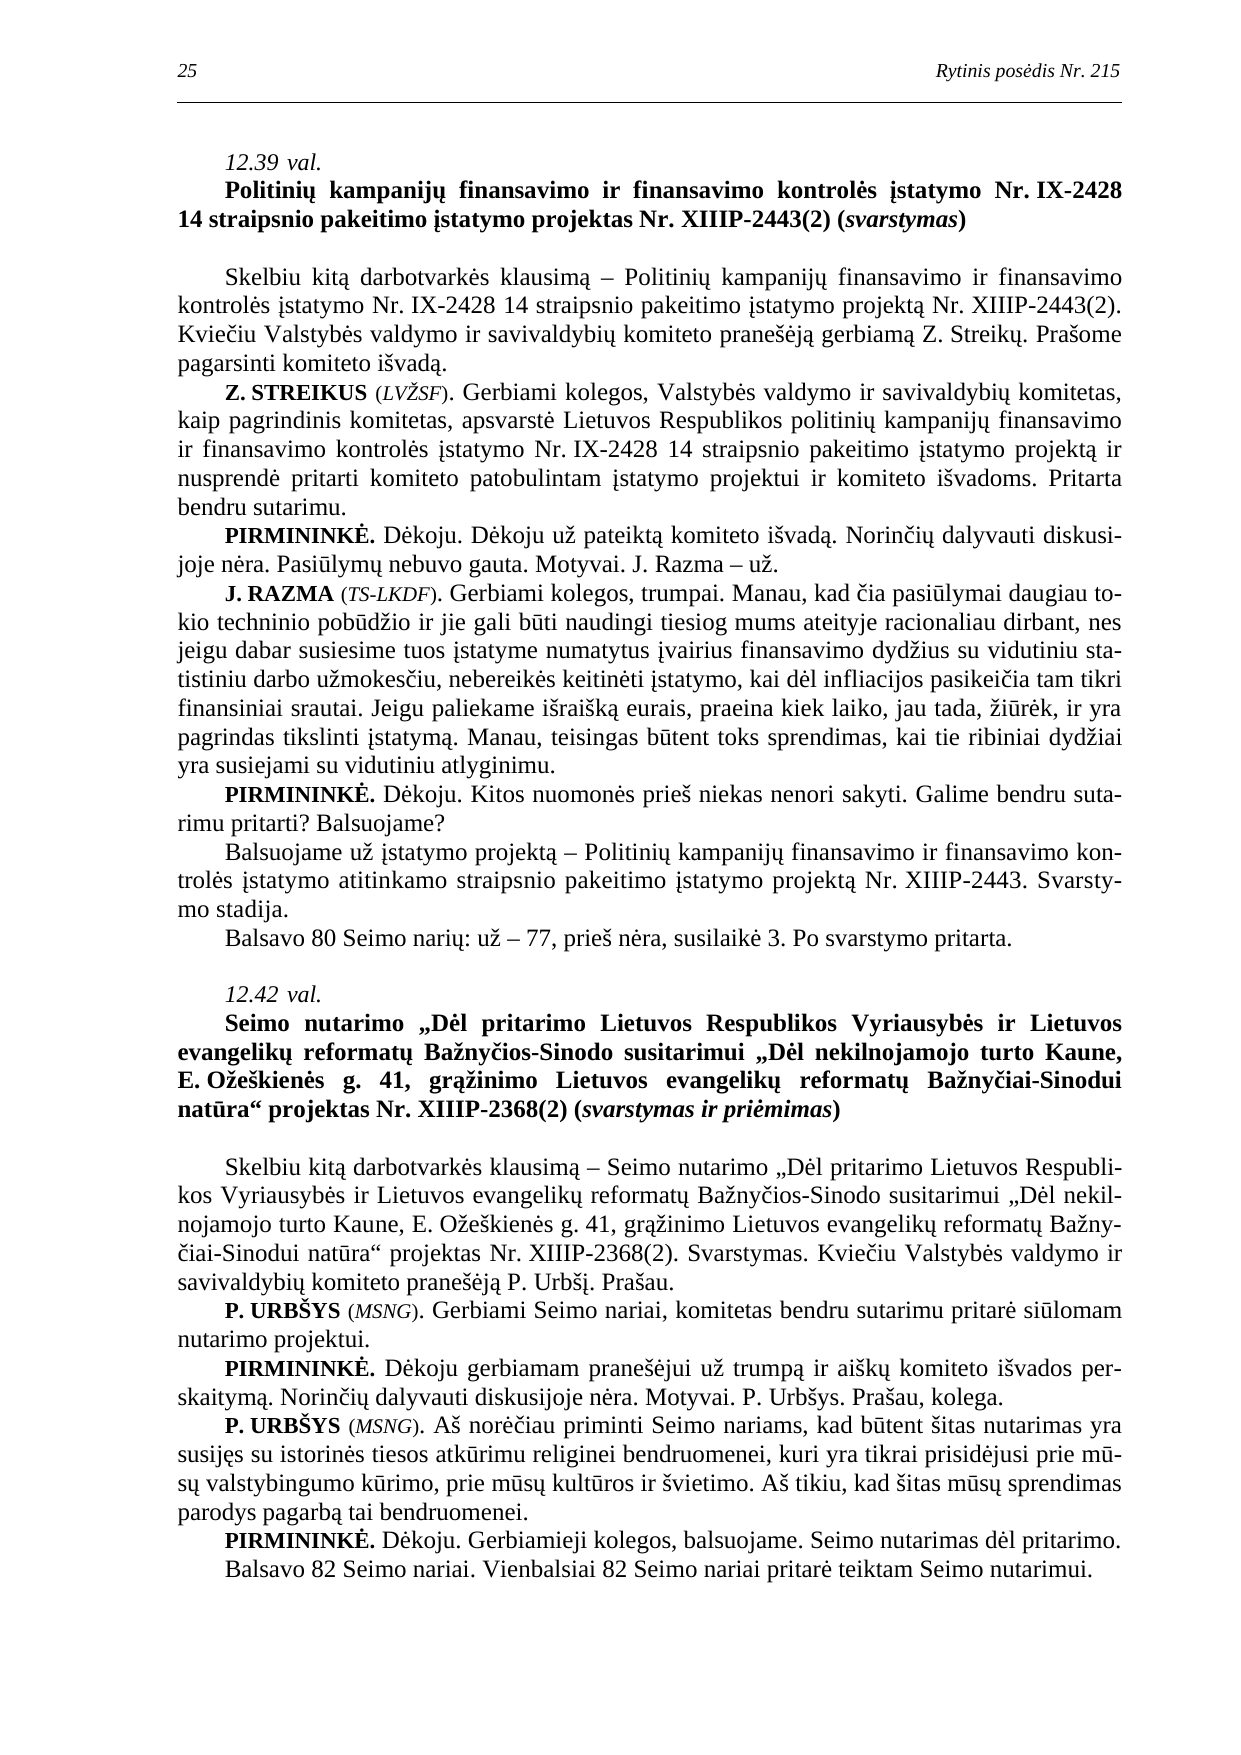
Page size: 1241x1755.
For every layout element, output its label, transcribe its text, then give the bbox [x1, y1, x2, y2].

text Po­li­ti­nių kam­pa­ni­jų fi­nan­sa­vi­mo ir fi­nan­sa­vi­mo kon­tro­lės įsta­ty­mo Nr. IX-2428 14 straips­nio pa­kei­ti­mo įsta­ty­mo pro­jek­tas Nr. XIIIP-2443(2) (svars­ty­mas) [177, 175, 1122, 233]
text 12.39 val. [224, 148, 1122, 175]
text PIRMININKĖ. Dė­ko­ju. Dė­ko­ju už pa­teik­tą ko­mi­te­to iš­va­dą. No­rin­čių da­ly­vau­ti dis­ku­si­jo­je nė­ra. Pa­siū­ly­mų ne­bu­vo gau­ta. Mo­ty­vai. J. Raz­ma – už. [177, 520, 1122, 578]
text PIRMININKĖ. Dė­ko­ju ger­bia­mam pra­ne­šė­jui už trum­pą ir aiš­kų ko­mi­te­to iš­va­dos per­skai­ty­mą. No­rin­čių da­ly­vau­ti dis­ku­si­jo­je nė­ra. Mo­ty­vai. P. Urb­šys. Pra­šau, ko­le­ga. [177, 1353, 1122, 1410]
text Sei­mo nu­ta­ri­mo „Dėl pri­ta­ri­mo Lie­tu­vos Res­pub­li­kos Vy­riau­sy­bės ir Lie­tu­vos evange­li­kų re­for­ma­tų Baž­ny­čios-Si­no­do su­si­ta­ri­mui „Dėl ne­kil­no­ja­mo­jo tur­to Kau­ne, E. Ožeš­kie­nės g. 41, grą­ži­ni­mo Lie­tu­vos evan­ge­li­kų re­for­ma­tų Baž­ny­čiai-Si­no­dui natūra“ pro­jek­tas Nr. XIIIP-2368(2) (svars­ty­mas ir pri­ėmi­mas) [177, 1008, 1122, 1123]
text Bal­sa­vo 80 Sei­mo na­rių: už – 77, prieš nė­ra, su­si­lai­kė 3. Po svars­ty­mo pri­tar­ta. [177, 923, 1122, 952]
text PIRMININKĖ. Dė­ko­ju. Ki­tos nuo­mo­nės prieš nie­kas ne­no­ri sa­ky­ti. Ga­li­me ben­dru su­ta­ri­mu pri­tar­ti? Bal­suo­ja­me? [177, 779, 1122, 837]
text 12.42 val. [224, 980, 1122, 1008]
text Skel­biu ki­tą dar­bo­tvarkės klau­si­mą – Po­li­ti­nių kam­pa­ni­jų fi­nan­sa­vi­mo ir fi­nan­sa­vi­mo kon­tro­lės įsta­ty­mo Nr. IX-2428 14 straips­nio pa­kei­ti­mo įsta­ty­mo pro­jek­tą Nr. XIIIP-2443(2). Kvie­čiu Vals­ty­bės val­dy­mo ir sa­vi­val­dy­bių ko­mi­te­to pra­ne­šė­ją ger­bia­mą Z. Strei­kų. Pra­šo­me pa­gar­sin­ti ko­mi­te­to iš­va­dą. [177, 262, 1122, 377]
text Bal­suo­ja­me už įsta­ty­mo pro­jek­tą – Po­li­ti­nių kam­pa­ni­jų fi­nan­sa­vi­mo ir fi­nan­sa­vi­mo kon­tro­lės įsta­ty­mo ati­tin­ka­mo straips­nio pa­kei­ti­mo įsta­ty­mo pro­jek­tą Nr. XIIIP-2443. Svars­ty­mo sta­di­ja. [177, 837, 1122, 923]
text PIRMININKĖ. Dė­ko­ju. Ger­bia­mie­ji ko­le­gos, bal­suo­ja­me. Sei­mo nu­ta­ri­mas dėl pri­ta­ri­mo. [177, 1525, 1122, 1554]
text Skel­biu ki­tą dar­bo­tvarkės klau­si­mą – Sei­mo nu­ta­ri­mo „Dėl pri­ta­ri­mo Lie­tu­vos Res­pub­li­kos Vy­riau­sy­bės ir Lie­tu­vos evan­ge­li­kų re­for­ma­tų Baž­ny­čios-Si­no­do su­si­ta­ri­mui „Dėl ne­kil­no­ja­mo­jo tur­to Kau­ne, E. Ožeš­kie­nės g. 41, grą­ži­ni­mo Lie­tu­vos evan­ge­li­kų re­for­ma­tų Baž­ny­čiai-Si­no­dui na­tū­ra“ pro­jek­tas Nr. XIIIP-2368(2). Svars­ty­mas. Kvie­čiu Vals­ty­bės val­dy­mo ir sa­vi­val­dy­bių ko­mi­te­to pra­ne­šė­ją P. Urb­šį. Pra­šau. [177, 1152, 1122, 1295]
text P. URBŠYS (MSNG). Ger­bia­mi Sei­mo na­riai, ko­mi­te­tas ben­dru su­ta­ri­mu pri­ta­rė siū­lo­mam nu­ta­ri­mo pro­jek­tui. [177, 1295, 1122, 1353]
text J. RAZMA (TS-LKDF). Ger­bia­mi ko­le­gos, trum­pai. Ma­nau, kad čia pa­siū­ly­mai dau­giau to­kio tech­ni­nio po­bū­džio ir jie ga­li bū­ti nau­din­gi tie­siog mums at­ei­ty­je ra­cio­na­liau dir­bant, nes jei­gu da­bar su­si­esi­me tuos įsta­ty­me nu­ma­ty­tus įvai­rius fi­nan­sa­vi­mo dy­džius su vi­du­ti­niu sta­tis­ti­niu dar­bo už­mo­kes­čiu, ne­be­rei­kės kei­ti­nė­ti įsta­ty­mo, kai dėl in­flia­ci­jos pa­si­kei­čia tam tik­ri fi­nan­si­niai srau­tai. Jei­gu pa­lie­ka­me iš­raiš­ką eu­rais, pra­ei­na kiek lai­ko, jau ta­da, žiū­rėk, ir yra pa­grin­das tiks­lin­ti įsta­ty­mą. Ma­nau, tei­sin­gas bū­tent toks spren­di­mas, kai tie ri­bi­niai dy­džiai yra su­sie­ja­mi su vi­du­ti­niu at­ly­gi­ni­mu. [177, 578, 1122, 779]
text Z. STREIKUS (LVŽSF). Ger­bia­mi ko­le­gos, Vals­ty­bės val­dy­mo ir sa­vi­val­dy­bių ko­mi­te­tas, kaip pa­grin­di­nis ko­mi­te­tas, ap­svars­tė Lie­tu­vos Res­pub­li­kos po­li­ti­nių kam­pa­ni­jų fi­nan­sa­vi­mo ir fi­nan­sa­vi­mo kon­tro­lės įsta­ty­mo Nr. IX-2428 14 straips­nio pa­kei­ti­mo įsta­ty­mo pro­jek­tą ir nu­spren­dė pri­tar­ti ko­mi­te­to pa­to­bu­lin­tam įsta­ty­mo pro­jek­tui ir ko­mi­te­to iš­va­doms. Pri­tar­ta ben­dru su­ta­ri­mu. [177, 377, 1122, 520]
text P. URBŠYS (MSNG). Aš no­rė­čiau pri­min­ti Sei­mo na­riams, kad bū­tent ši­tas nu­ta­ri­mas yra su­si­jęs su is­to­ri­nės tie­sos at­kū­ri­mu re­li­gi­nei ben­druo­me­nei, ku­ri yra tik­rai pri­si­dė­ju­si prie mū­sų vals­ty­bin­gu­mo kū­ri­mo, prie mū­sų kul­tū­ros ir švie­ti­mo. Aš ti­kiu, kad ši­tas mū­sų spren­di­mas pa­ro­dys pa­gar­bą tai ben­druo­me­nei. [177, 1410, 1122, 1525]
text Bal­sa­vo 82 Sei­mo na­riai. Vien­bal­siai 82 Sei­mo na­riai pri­ta­rė teik­tam Sei­mo nu­ta­ri­mui. [177, 1554, 1122, 1583]
